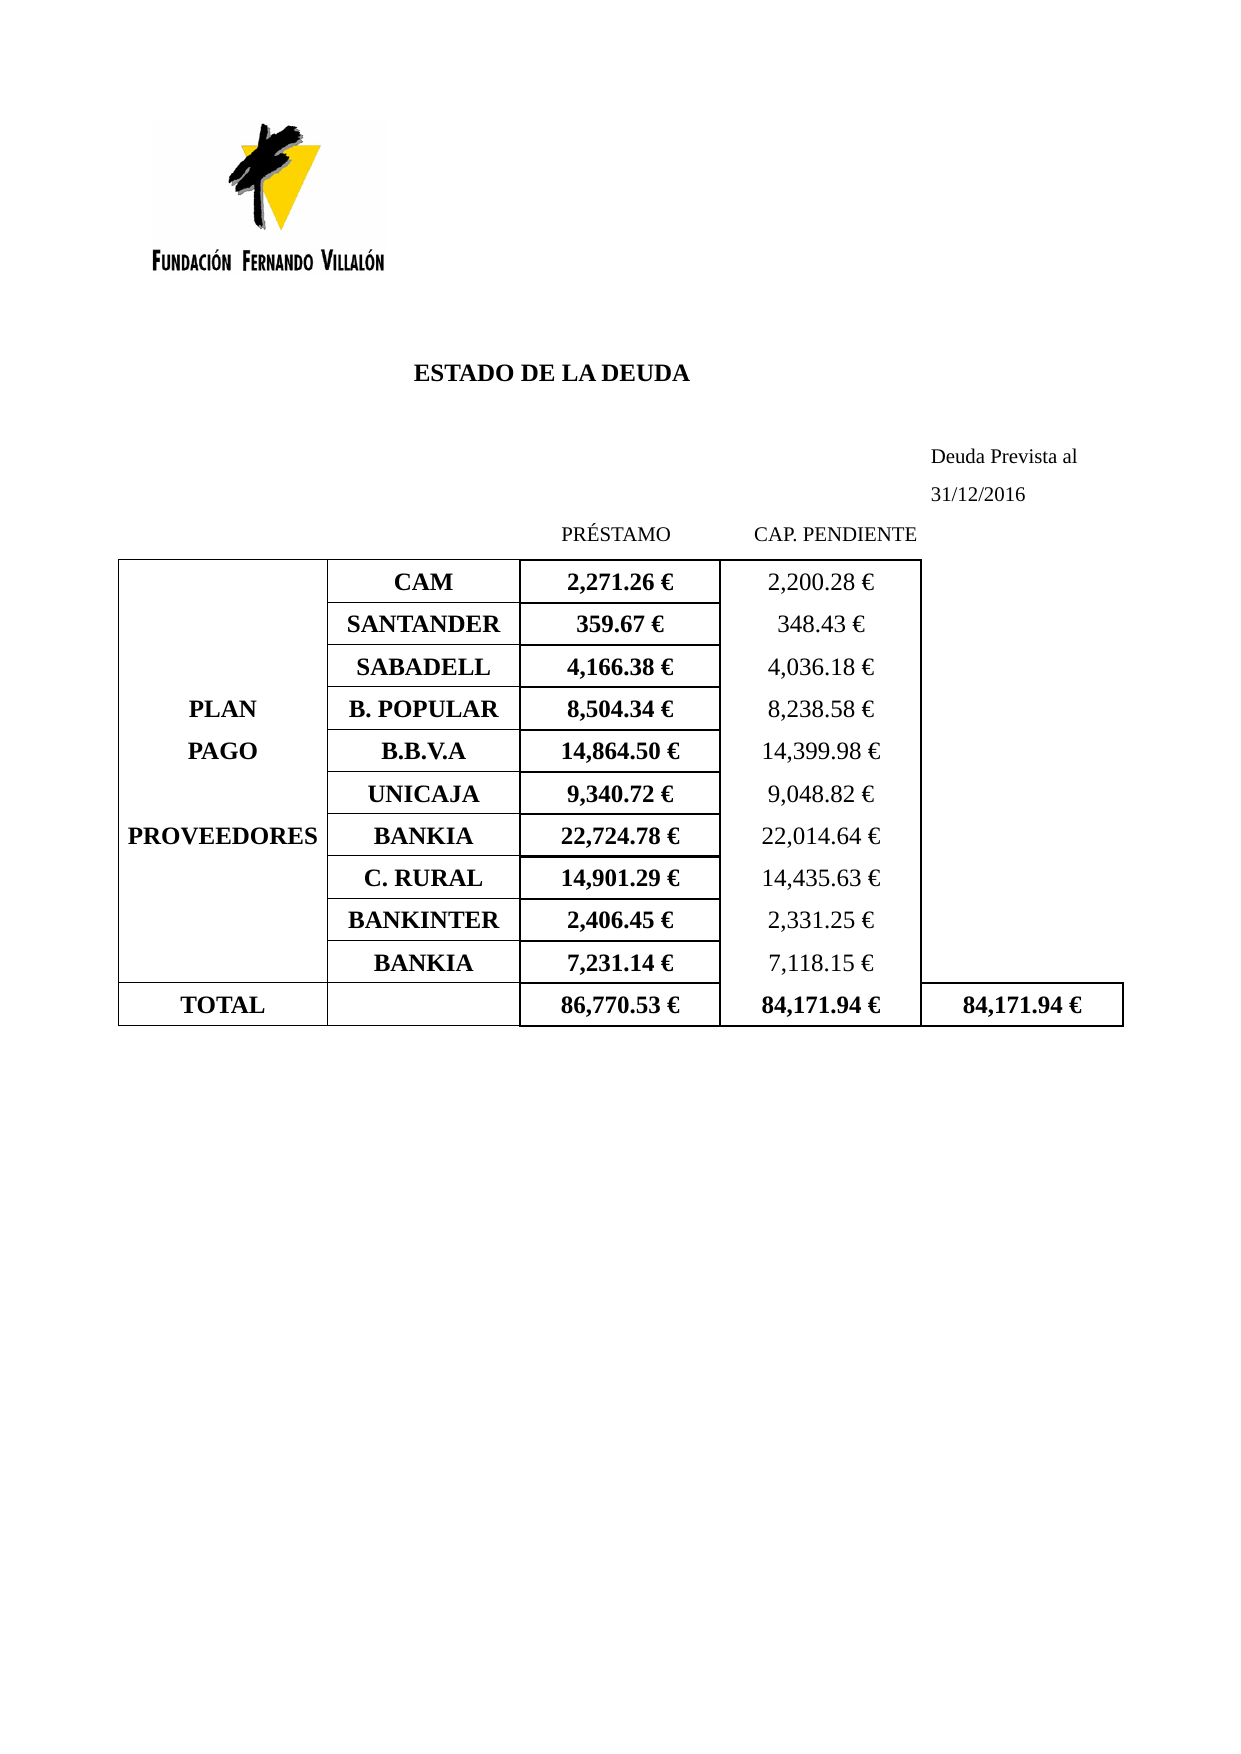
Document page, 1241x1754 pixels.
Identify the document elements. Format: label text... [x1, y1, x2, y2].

table_cell SANTANDER [328, 603, 519, 644]
table_cell B.B.V.A [328, 730, 519, 771]
table_cell [119, 898, 327, 940]
table_cell 4.166,38 € [521, 646, 719, 686]
table_cell BANKIA [328, 941, 519, 982]
text Deuda Prevista al [118, 440, 1122, 469]
table_cell [119, 602, 327, 644]
table_cell B. POPULAR [328, 687, 519, 728]
table_cell 86.770,53 € [521, 984, 719, 1024]
table_cell 7.118,15 € [721, 940, 920, 982]
table_cell 14.435,63 € [721, 855, 920, 898]
table_cell 2.406,45 € [521, 900, 719, 940]
table_cell 14.864,50 € [521, 731, 719, 771]
table_cell 9.340,72 € [521, 773, 719, 813]
table_cell 14.399,98 € [721, 729, 920, 771]
table_header 2.200,28 € [721, 561, 920, 602]
table_cell [922, 602, 1123, 644]
table_cell SABADELL [328, 645, 519, 686]
table_cell [119, 855, 327, 898]
table_header [922, 559, 1123, 602]
table_cell 8.238,58 € [721, 686, 920, 728]
table_cell PROVEEDORES [119, 813, 327, 855]
table_cell [922, 855, 1123, 898]
table_cell BANKINTER [328, 899, 519, 940]
table_cell [922, 644, 1123, 686]
table_cell C. RURAL [328, 856, 519, 898]
table_cell 84.171,94 € [721, 982, 920, 1024]
table_cell 348,43 € [721, 602, 920, 644]
table_header 2.271,26 € [521, 561, 719, 602]
text PRÉSTAMO CAP. PENDIENTE [118, 518, 1122, 547]
table_cell 22.724,78 € [521, 815, 719, 855]
table_header [119, 560, 327, 602]
table_cell TOTAL [119, 983, 327, 1024]
table_cell [922, 686, 1123, 728]
table_cell 9.048,82 € [721, 771, 920, 813]
table_cell [922, 771, 1123, 813]
table_cell 22.014,64 € [721, 813, 920, 855]
table_cell 14.901,29 € [521, 858, 719, 898]
table_cell 7.231,14 € [521, 942, 719, 982]
table_cell [328, 983, 519, 1024]
table_cell 2.331,25 € [721, 898, 920, 940]
table_header CAM [328, 560, 519, 602]
table_cell BANKIA [328, 814, 519, 855]
table_cell [922, 898, 1123, 940]
table_cell [119, 940, 327, 982]
table_cell PLAN [119, 686, 327, 728]
table_cell [119, 771, 327, 813]
table_cell 359,67 € [521, 604, 719, 644]
table_cell UNICAJA [328, 772, 519, 813]
table_cell [922, 729, 1123, 771]
table_cell [922, 940, 1123, 982]
table_cell 4.036,18 € [721, 644, 920, 686]
text ESTADO DE LA DEUDA [118, 358, 1122, 387]
text 31/12/2016 [118, 482, 1122, 506]
table_cell [922, 813, 1123, 855]
table_cell [119, 644, 327, 686]
table_cell 8.504,34 € [521, 688, 719, 728]
table_cell 84.171,94 € [922, 984, 1122, 1024]
table_cell PAGO [119, 729, 327, 771]
